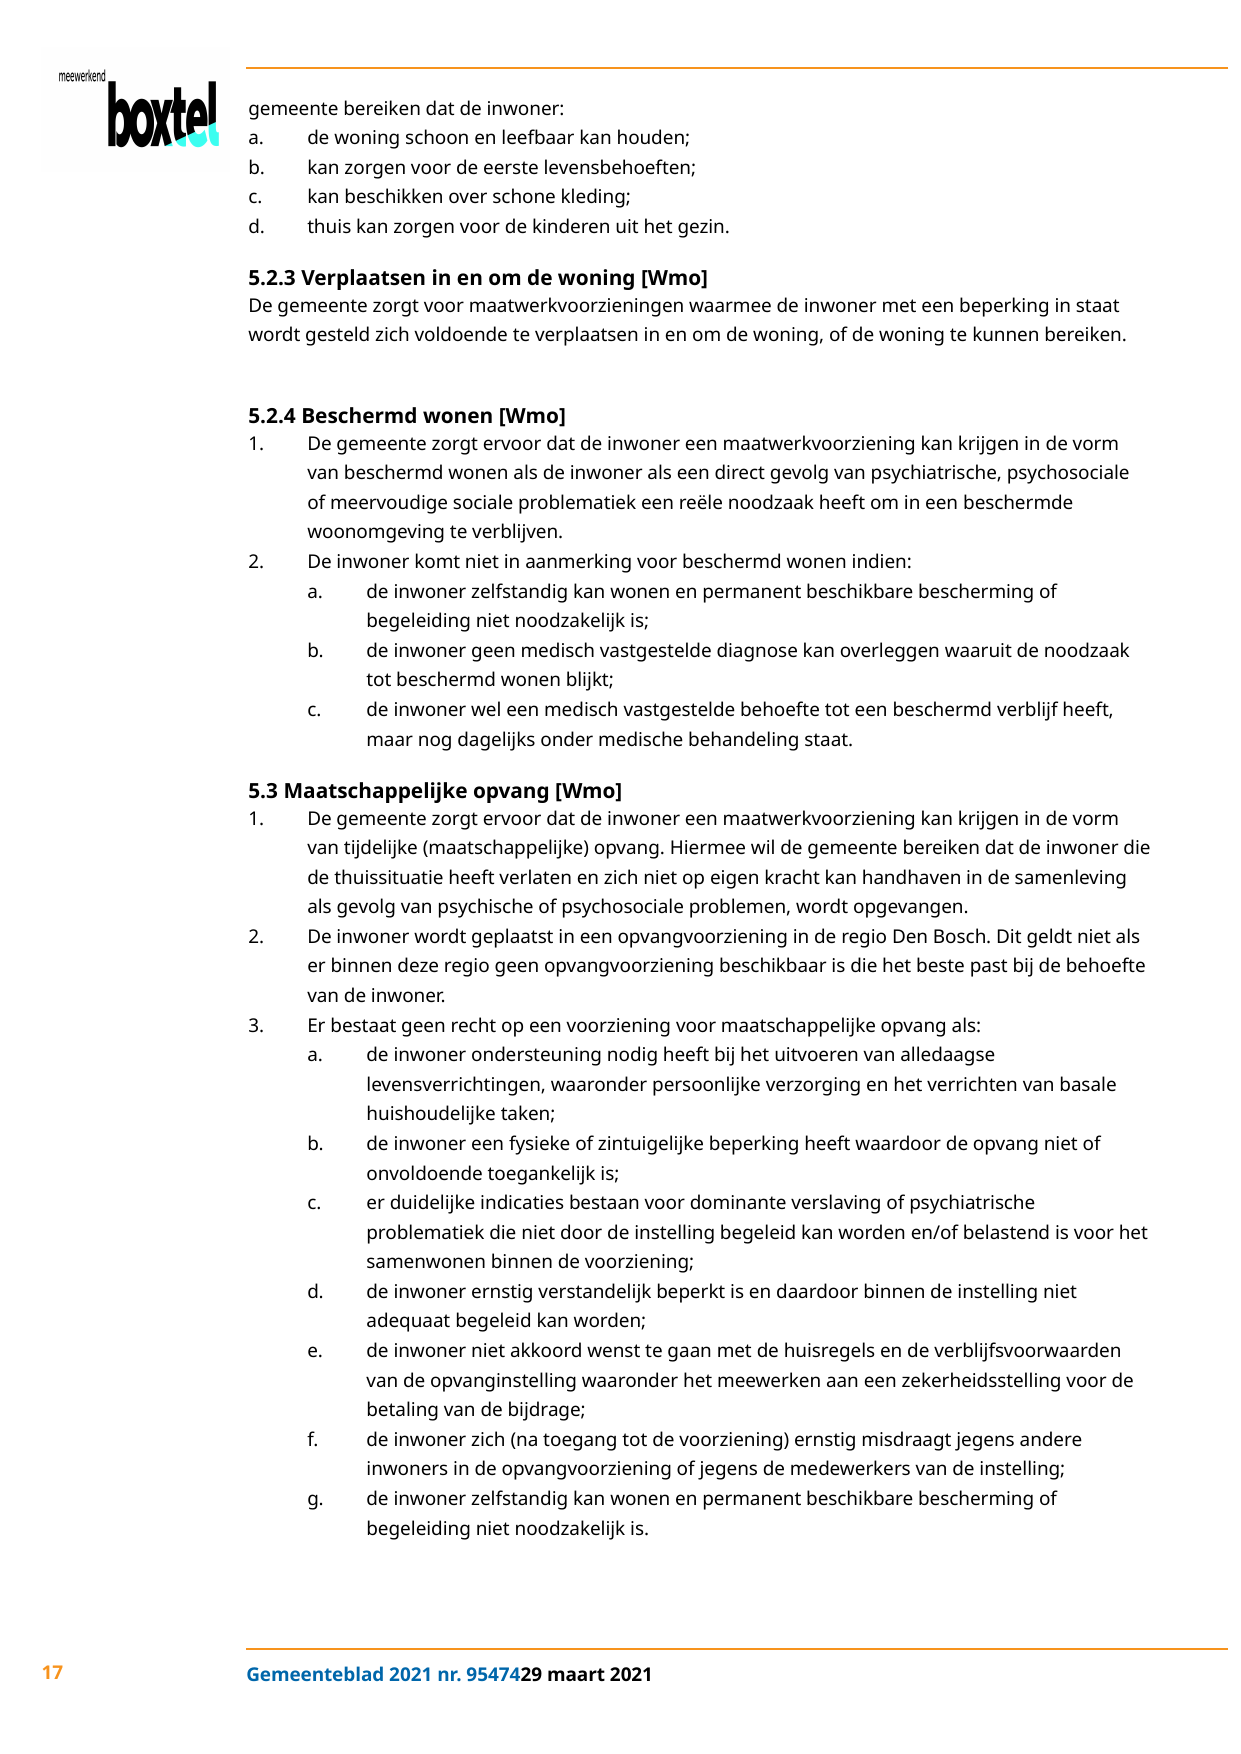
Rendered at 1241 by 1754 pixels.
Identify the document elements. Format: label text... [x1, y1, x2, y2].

list De gemeente zorgt ervoor dat de inwoner een maatwerkvoorziening kan krijgen in de vorm van beschermd wonen als de inwoner als een direct gevolg van psychiatrische, psychosociale of meervoudige sociale problematiek een reële noodzaak heeft om in een beschermde woonomgeving te verblijven. [248, 430, 1152, 544]
list de inwoner geen medisch vastgestelde diagnose kan overleggen waaruit de noodzaak tot beschermd wonen blijkt; [307, 637, 1152, 692]
list de inwoner zelfstandig kan wonen en permanent beschikbare bescherming of begeleiding niet noodzakelijk is. [307, 1485, 1152, 1540]
text 5.3 Maatschappelijke opvang [Wmo] [248, 776, 1152, 805]
text gemeente bereiken dat de inwoner: [248, 95, 1152, 121]
list de inwoner ondersteuning nodig heeft bij het uitvoeren van alledaagse levensverrichtingen, waaronder persoonlijke verzorging en het verrichten van basale huishoudelijke taken; [307, 1041, 1152, 1126]
list de inwoner zich (na toegang tot de voorziening) ernstig misdraagt jegens andere inwoners in de opvangvoorziening of jegens de medewerkers van de instelling; [307, 1426, 1152, 1481]
list Er bestaat geen recht op een voorziening voor maatschappelijke opvang als: [248, 1012, 1152, 1037]
list De gemeente zorgt ervoor dat de inwoner een maatwerkvoorziening kan krijgen in de vorm van tijdelijke (maatschappelijke) opvang. Hiermee wil de gemeente bereiken dat de inwoner die de thuissituatie heeft verlaten en zich niet op eigen kracht kan handhaven in de samenleving als gevolg van psychische of psychosociale problemen, wordt opgevangen. [248, 805, 1152, 919]
list thuis kan zorgen voor de kinderen uit het gezin. [248, 213, 1152, 239]
list de woning schoon en leefbaar kan houden; [248, 124, 1152, 150]
text 5.2.4 Beschermd wonen [Wmo] [248, 402, 1152, 430]
list er duidelijke indicaties bestaan voor dominante verslaving of psychiatrische problematiek die niet door de instelling begeleid kan worden en/of belastend is voor het samenwonen binnen de voorziening; [307, 1189, 1152, 1274]
list de inwoner ernstig verstandelijk beperkt is en daardoor binnen de instelling niet adequaat begeleid kan worden; [307, 1278, 1152, 1333]
list de inwoner niet akkoord wenst te gaan met de huisregels en de verblijfsvoorwaarden van de opvanginstelling waaronder het meewerken aan een zekerheidsstelling voor de betaling van de bijdrage; [307, 1337, 1152, 1422]
text De gemeente zorgt voor maatwerkvoorzieningen waarmee de inwoner met een beperking in staat wordt gesteld zich voldoende te verplaatsen in en om de woning, of de woning te kunnen bereiken. [248, 292, 1152, 347]
text 5.2.3 Verplaatsen in en om de woning [Wmo] [248, 263, 1152, 292]
list kan zorgen voor de eerste levensbehoeften; [248, 154, 1152, 180]
list De inwoner wordt geplaatst in een opvangvoorziening in de regio Den Bosch. Dit geldt niet als er binnen deze regio geen opvangvoorziening beschikbaar is die het beste past bij de behoefte van de inwoner. [248, 923, 1152, 1008]
list kan beschikken over schone kleding; [248, 183, 1152, 209]
list De inwoner komt niet in aanmerking voor beschermd wonen indien: [248, 548, 1152, 574]
list de inwoner zelfstandig kan wonen en permanent beschikbare bescherming of begeleiding niet noodzakelijk is; [307, 578, 1152, 633]
list de inwoner een fysieke of zintuigelijke beperking heeft waardoor de opvang niet of onvoldoende toegankelijk is; [307, 1130, 1152, 1185]
list de inwoner wel een medisch vastgestelde behoefte tot een beschermd verblijf heeft, maar nog dagelijks onder medische behandeling staat. [307, 696, 1152, 752]
picture [41, 47, 231, 172]
